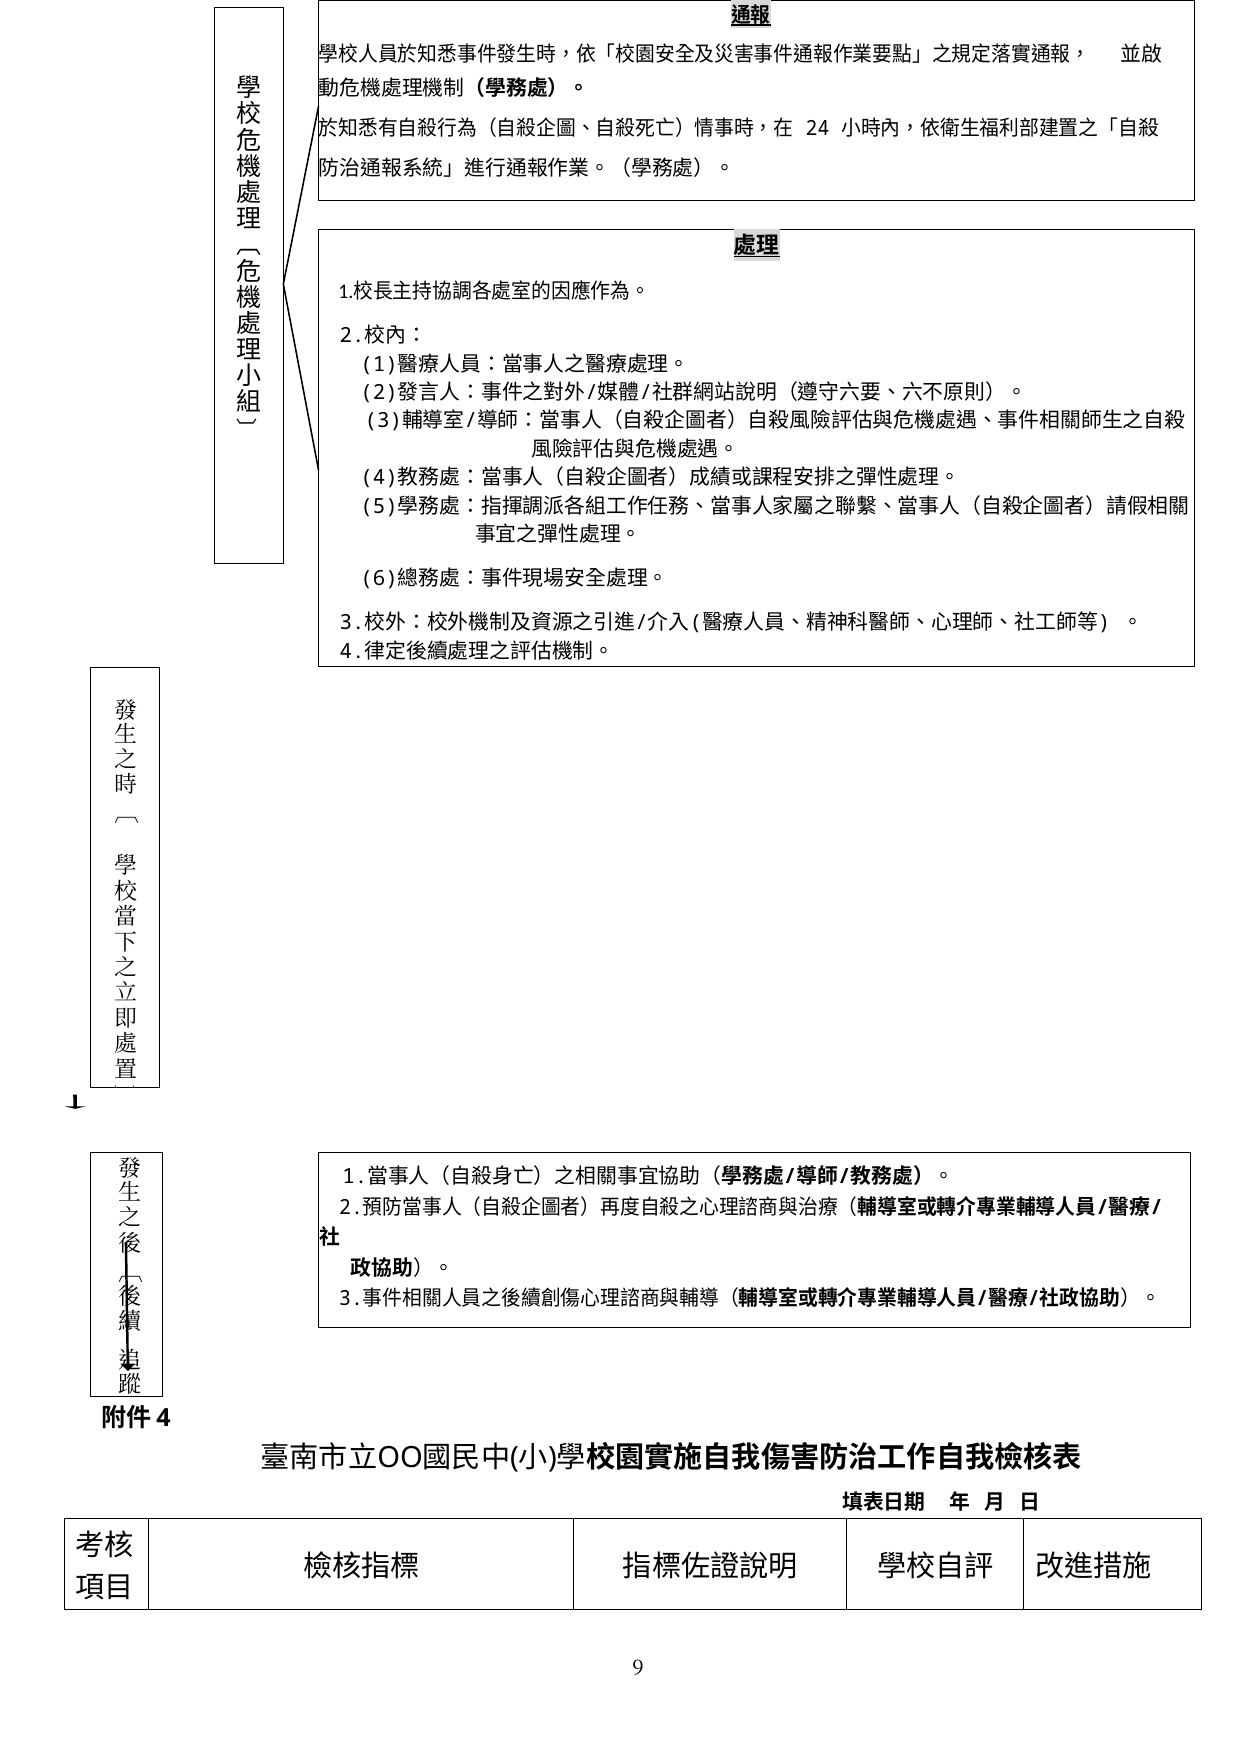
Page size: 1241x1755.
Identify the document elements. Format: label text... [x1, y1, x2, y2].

text 2.預防當事人（自殺企圖者）再度自殺之心理諮商與治療（輔導室或轉介專業輔導人員/醫療/社 [319, 1190, 1175, 1251]
table_header 改進措施 [1024, 1519, 1201, 1608]
table_header 學校自評 [847, 1519, 1023, 1608]
table_header 考核項目 [65, 1519, 148, 1608]
text 臺南市立OO國民中(小)學校園實施自我傷害防治工作自我檢核表 [64, 1434, 1095, 1476]
text ︹ 學校當下之立即處置 [114, 799, 137, 1084]
text 1.當事人（自殺身亡）之相關事宜協助（學務處/導師/教務處）。 [319, 1159, 1190, 1190]
text 附件 4 [101, 1397, 1211, 1434]
text 政協助）。 [319, 1251, 1175, 1281]
text 3.事件相關人員之後續創傷心理諮商與輔導（輔導室或轉介專業輔導人員/醫療/社政協助）。 [319, 1282, 1175, 1312]
text ︹後續 [118, 1258, 126, 1336]
text ︹後續 [128, 1258, 141, 1336]
text 發生之後 [118, 1156, 141, 1258]
text 填表日期 年 月 日 [64, 1476, 1128, 1517]
text 追蹤 [118, 1348, 141, 1396]
text 發生之時 [114, 698, 137, 799]
table_header 指標佐證說明 [574, 1519, 846, 1608]
table_header 檢核指標 [149, 1519, 573, 1608]
